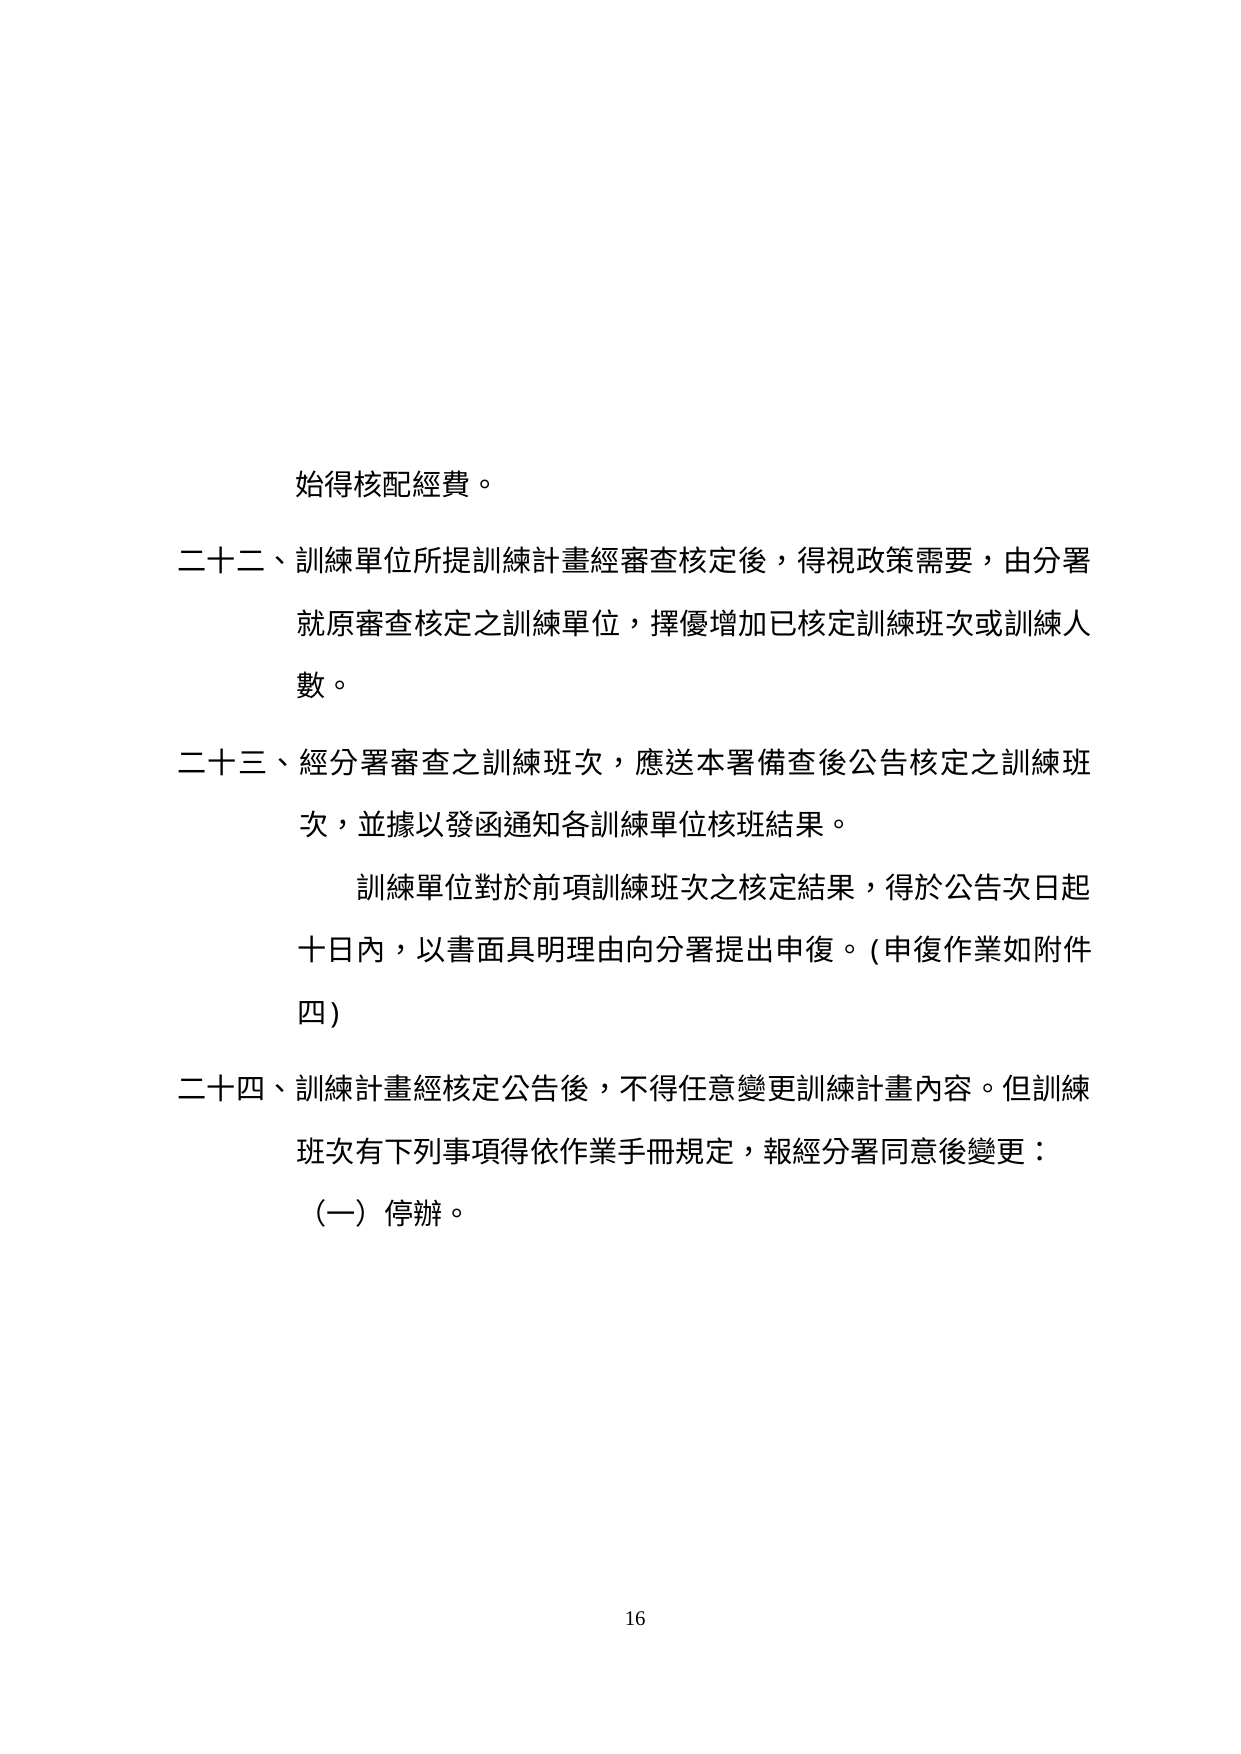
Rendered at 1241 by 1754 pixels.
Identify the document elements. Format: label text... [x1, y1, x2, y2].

text 始得核配經費。 [295, 441, 1092, 504]
text 二十四、訓練計畫經核定公告後，不得任意變更訓練計畫內容。但訓練班次有下列事項得依作業手冊規定，報經分署同意後變更： [177, 1045, 1092, 1170]
text 訓練單位對於前項訓練班次之核定結果，得於公告次日起十日內，以書面具明理由向分署提出申復。(申復作業如附件四) [297, 844, 1092, 1031]
text （一）停辦。 [297, 1170, 1092, 1233]
text 二十二、訓練單位所提訓練計畫經審查核定後，得視政策需要，由分署就原審查核定之訓練單位，擇優增加已核定訓練班次或訓練人數。 [177, 517, 1092, 705]
text 二十三、經分署審查之訓練班次，應送本署備查後公告核定之訓練班次，並據以發函通知各訓練單位核班結果。 [177, 719, 1092, 844]
